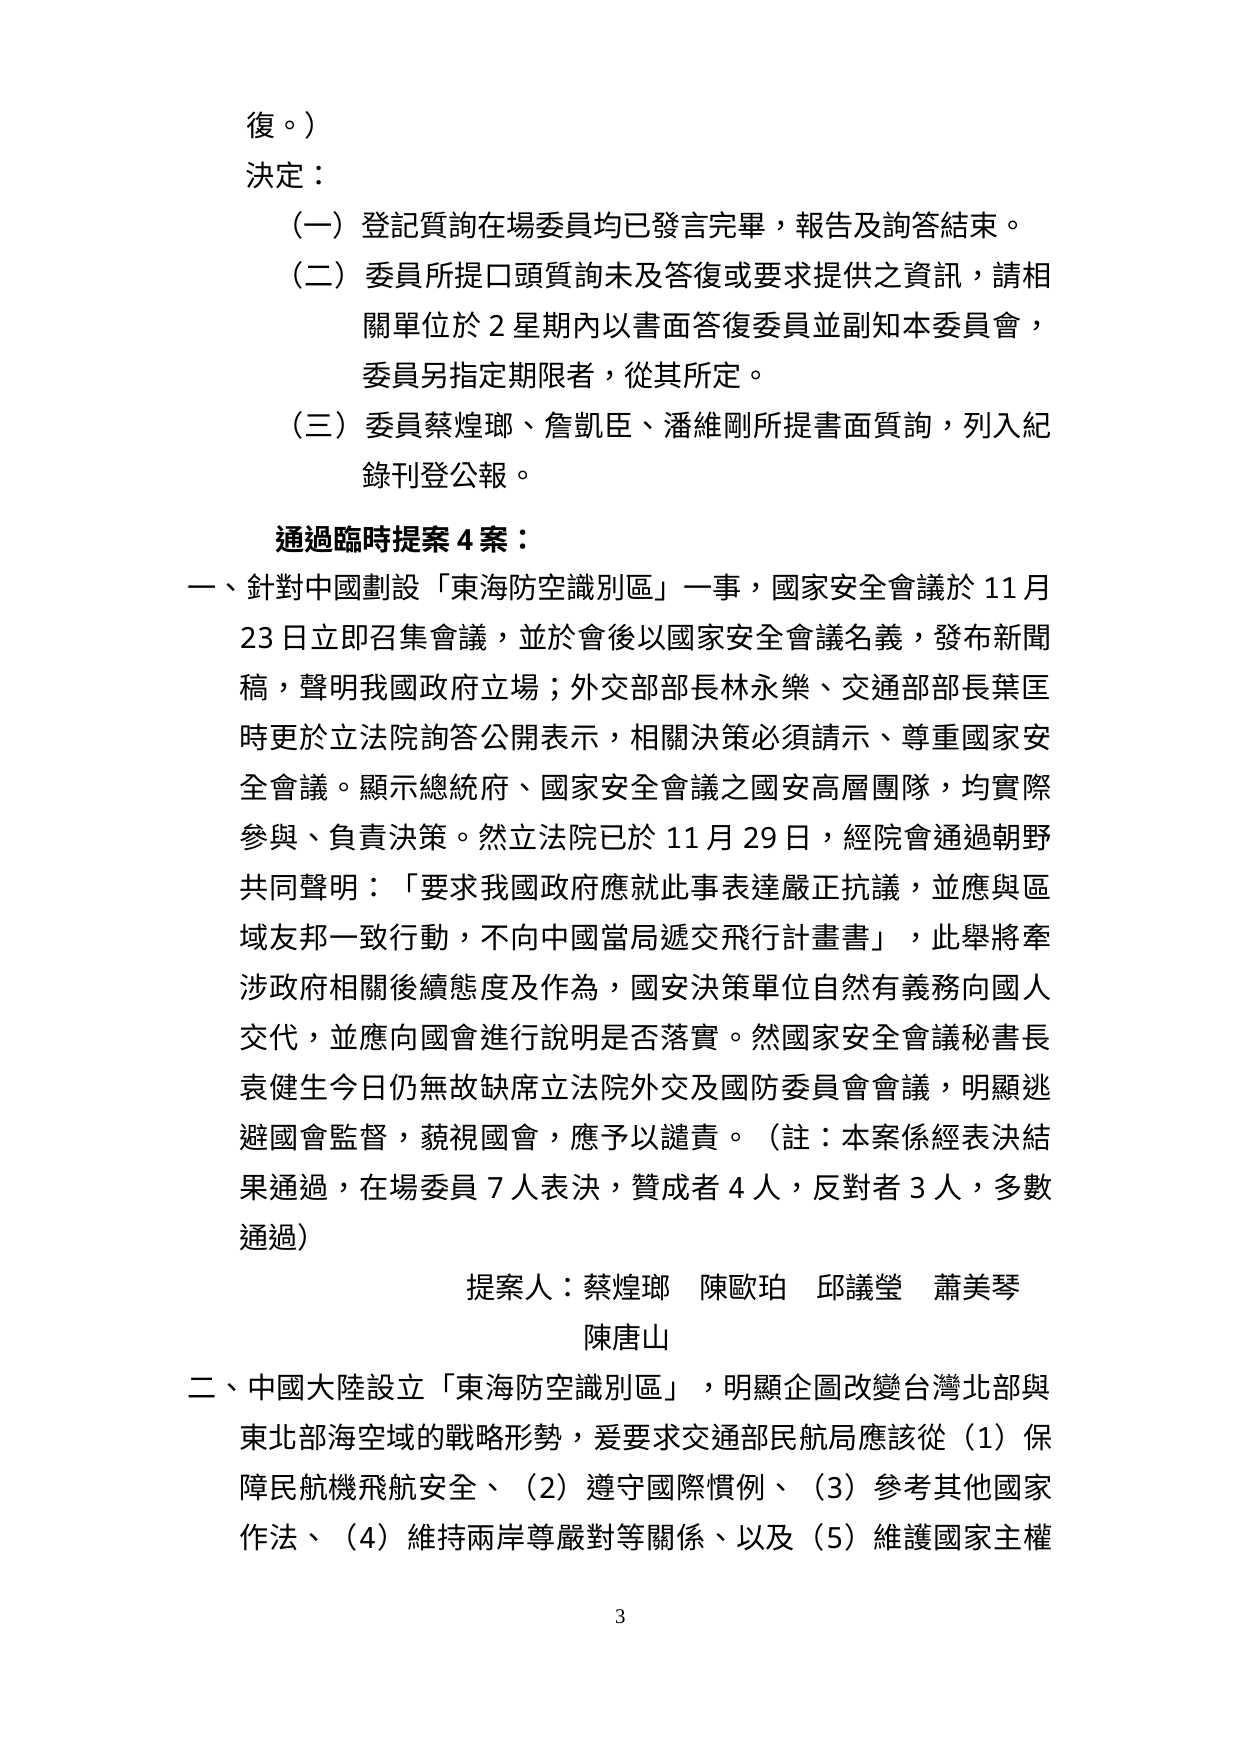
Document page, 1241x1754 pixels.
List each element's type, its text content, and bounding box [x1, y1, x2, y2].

text 通過臨時提案4案： [187, 496, 1053, 559]
text 陳唐山 [349, 1309, 1053, 1359]
text 一、針對中國劃設「東海防空識別區」一事，國家安全會議於11月23日立即召集會議，並於會後以國家安全會議名義，發布新聞稿，聲明我國政府立場；外交部部長林永樂、交通部部長葉匡時更於立法院詢答公開表示，相關決策必須請示、尊重國家安全會議。顯示總統府、國家安全會議之國安高層團隊，均實際參與、負責決策。然立法院已於11月29日，經院會通過朝野共同聲明：「要求我國政府應就此事表達嚴正抗議，並應與區域友邦一致行動，不向中國當局遞交飛行計畫書」，此舉將牽涉政府相關後續態度及作為，國安決策單位自然有義務向國人交代，並應向國會進行說明是否落實。然國家安全會議秘書長袁健生今日仍無故缺席立法院外交及國防委員會會議，明顯逃避國會監督，藐視國會，應予以譴責。（註：本案係經表決結果通過，在場委員7人表決，贊成者4人，反對者3人，多數通過） [187, 559, 1053, 1259]
text （外交部部長林永樂、國防部部長嚴明、國家安全局局長蔡得勝、交通部政務次長陳純敬、行政院大陸委員會副主任委員張顯耀分別報告，委員陳歐珀、邱議瑩、林郁方、蕭美琴、蔡煌瑯、陳碧涵、陳鎮湘、王進士、陳唐山、馬文君、江啟臣、李俊俋、許忠信、邱志偉、李應元、黃偉哲、邱文彥等17人質詢，均由外交部部長林永樂、亞太司公使回部辦事羅坤燦、國防部部長嚴明、副部長嚴德發、情報參謀次長室次長柯文安、作戰及計畫參謀次長室次長陳寶餘、空軍司令部參謀長丁忠武、國家安全局局長蔡得勝、副局長嚴夢漢、交通部政務次長陳純敬、民航局局長沈啟、行政院大陸委員會副主任委員張顯耀即席答復。） [187, 96, 1053, 146]
text （二）委員所提口頭質詢未及答復或要求提供之資訊，請相關單位於2星期內以書面答復委員並副知本委員會，委員另指定期限者，從其所定。 [274, 246, 1053, 396]
text 決定： [246, 146, 1053, 196]
text （一）登記質詢在場委員均已發言完畢，報告及詢答結束。 [246, 196, 1053, 246]
text 二、中國大陸設立「東海防空識別區」，明顯企圖改變台灣北部與東北部海空域的戰略形勢，爰要求交通部民航局應該從（1）保障民航機飛航安全、（2）遵守國際慣例、（3）參考其他國家作法、（4）維持兩岸尊嚴對等關係、以及（5）維護國家主權 [187, 1359, 1053, 1559]
text 提案人：蔡煌瑯 陳歐珀 邱議瑩 蕭美琴 [349, 1259, 1053, 1309]
text （三）委員蔡煌瑯、詹凱臣、潘維剛所提書面質詢，列入紀錄刊登公報。 [274, 396, 1053, 496]
